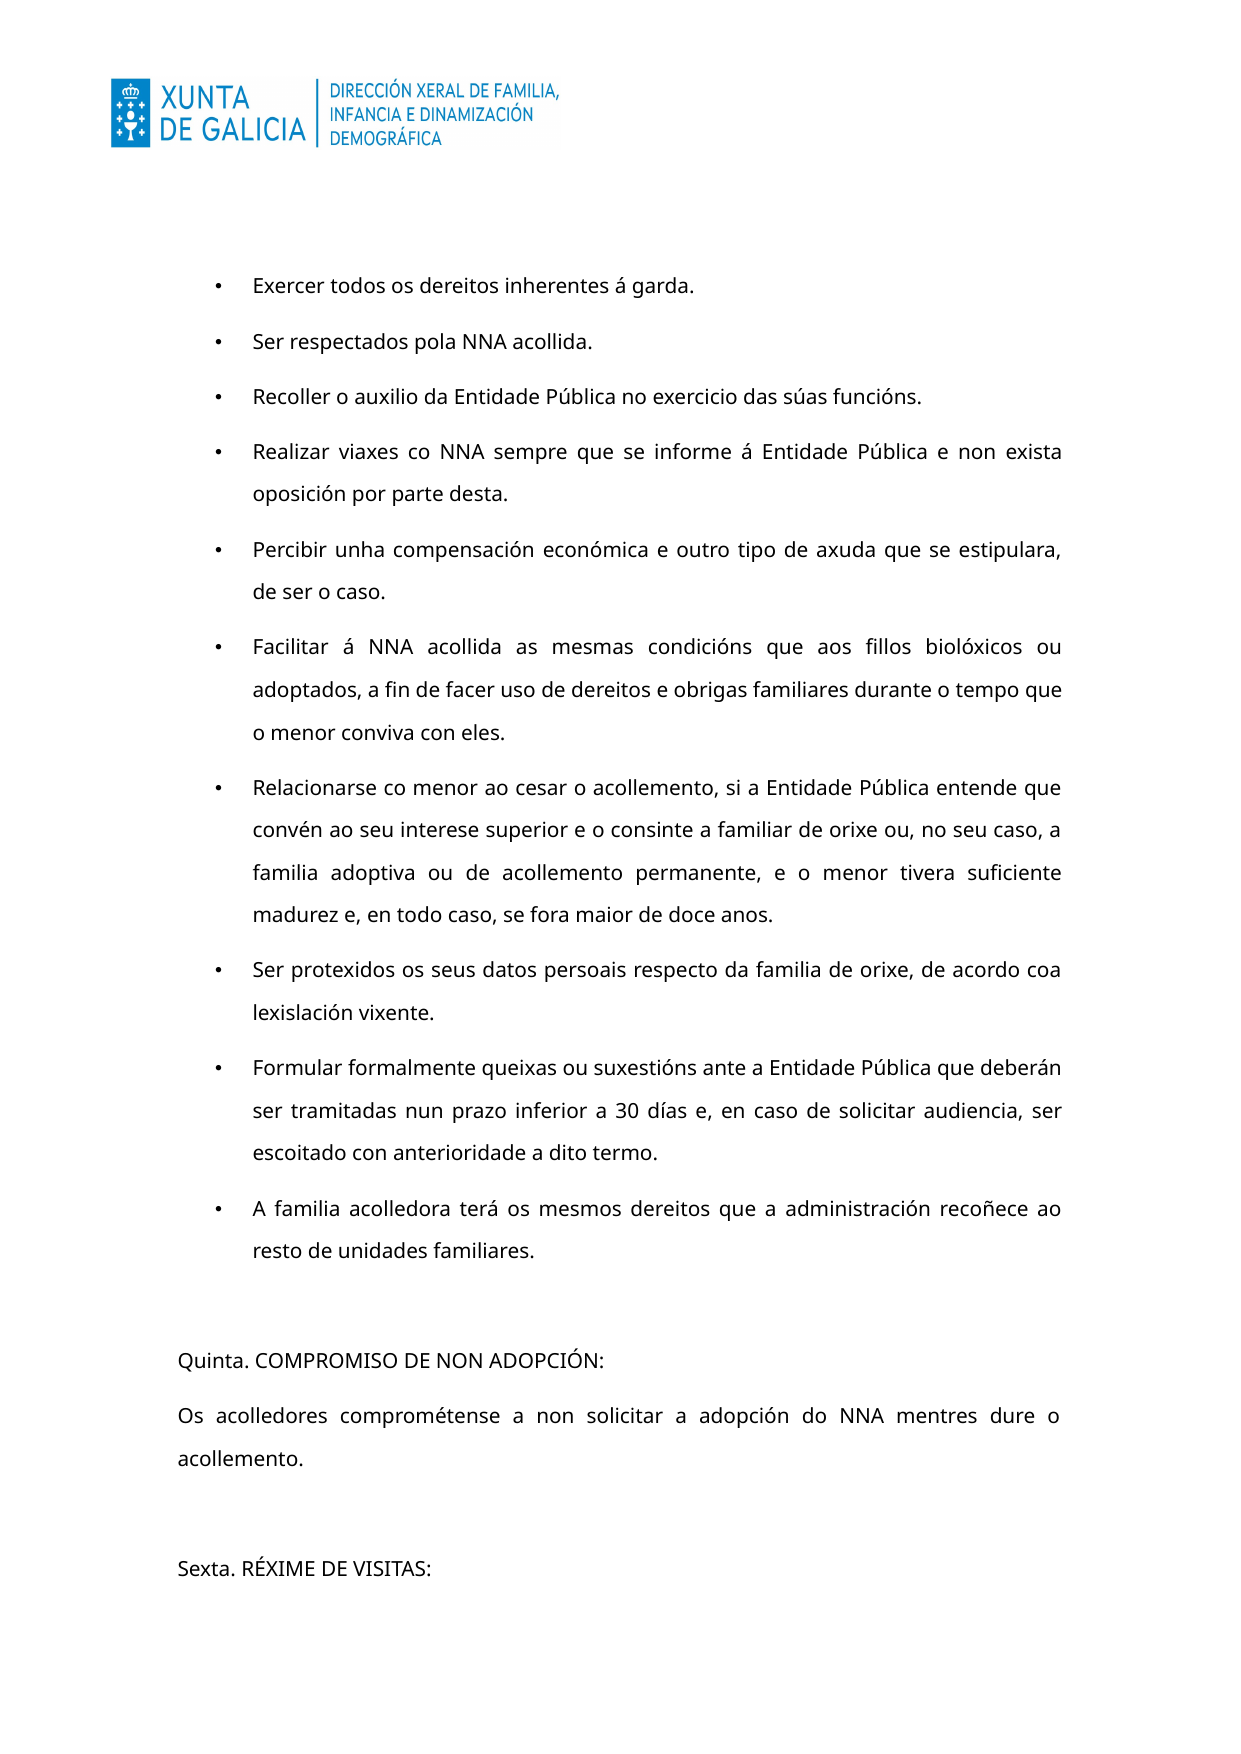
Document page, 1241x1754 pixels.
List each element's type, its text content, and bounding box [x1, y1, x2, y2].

picture [109, 76, 562, 150]
list Formular formalmente queixas ou suxestións ante a Entidade Pública que deberán ser tramitadas nun prazo inferior a 30 días e, en caso de solicitar audiencia, ser escoitado con anterioridade a dito termo. [215, 1053, 1063, 1167]
text Sexta. RÉXIME DE VISITAS: [177, 1554, 1061, 1583]
list Ser respectados pola NNA acollida. [215, 327, 1063, 355]
list Recoller o auxilio da Entidade Pública no exercicio das súas funcións. [215, 382, 1063, 410]
list Ser protexidos os seus datos persoais respecto da familia de orixe, de acordo coa lexislación vixente. [215, 956, 1063, 1027]
list A familia acolledora terá os mesmos dereitos que a administración recoñece ao resto de unidades familiares. [215, 1194, 1063, 1265]
list Relacionarse co menor ao cesar o acollemento, si a Entidade Pública entende que convén ao seu interese superior e o consinte a familiar de orixe ou, no seu caso, a familia adoptiva ou de acollemento permanente, e o menor tivera suficiente madurez e, en todo caso, se fora maior de doce anos. [215, 773, 1063, 929]
list Facilitar á NNA acollida as mesmas condicións que aos fillos biolóxicos ou adoptados, a fin de facer uso de dereitos e obrigas familiares durante o tempo que o menor conviva con eles. [215, 632, 1063, 746]
list Percibir unha compensación económica e outro tipo de axuda que se estipulara, de ser o caso. [215, 535, 1063, 606]
text Os acolledores comprométense a non solicitar a adopción do NNA mentres dure o acollemento. [177, 1402, 1061, 1473]
list Realizar viaxes co NNA sempre que se informe á Entidade Pública e non exista oposición por parte desta. [215, 437, 1063, 508]
list Exercer todos os dereitos inherentes á garda. [215, 272, 1063, 300]
text Quinta. COMPROMISO DE NON ADOPCIÓN: [177, 1346, 1096, 1375]
